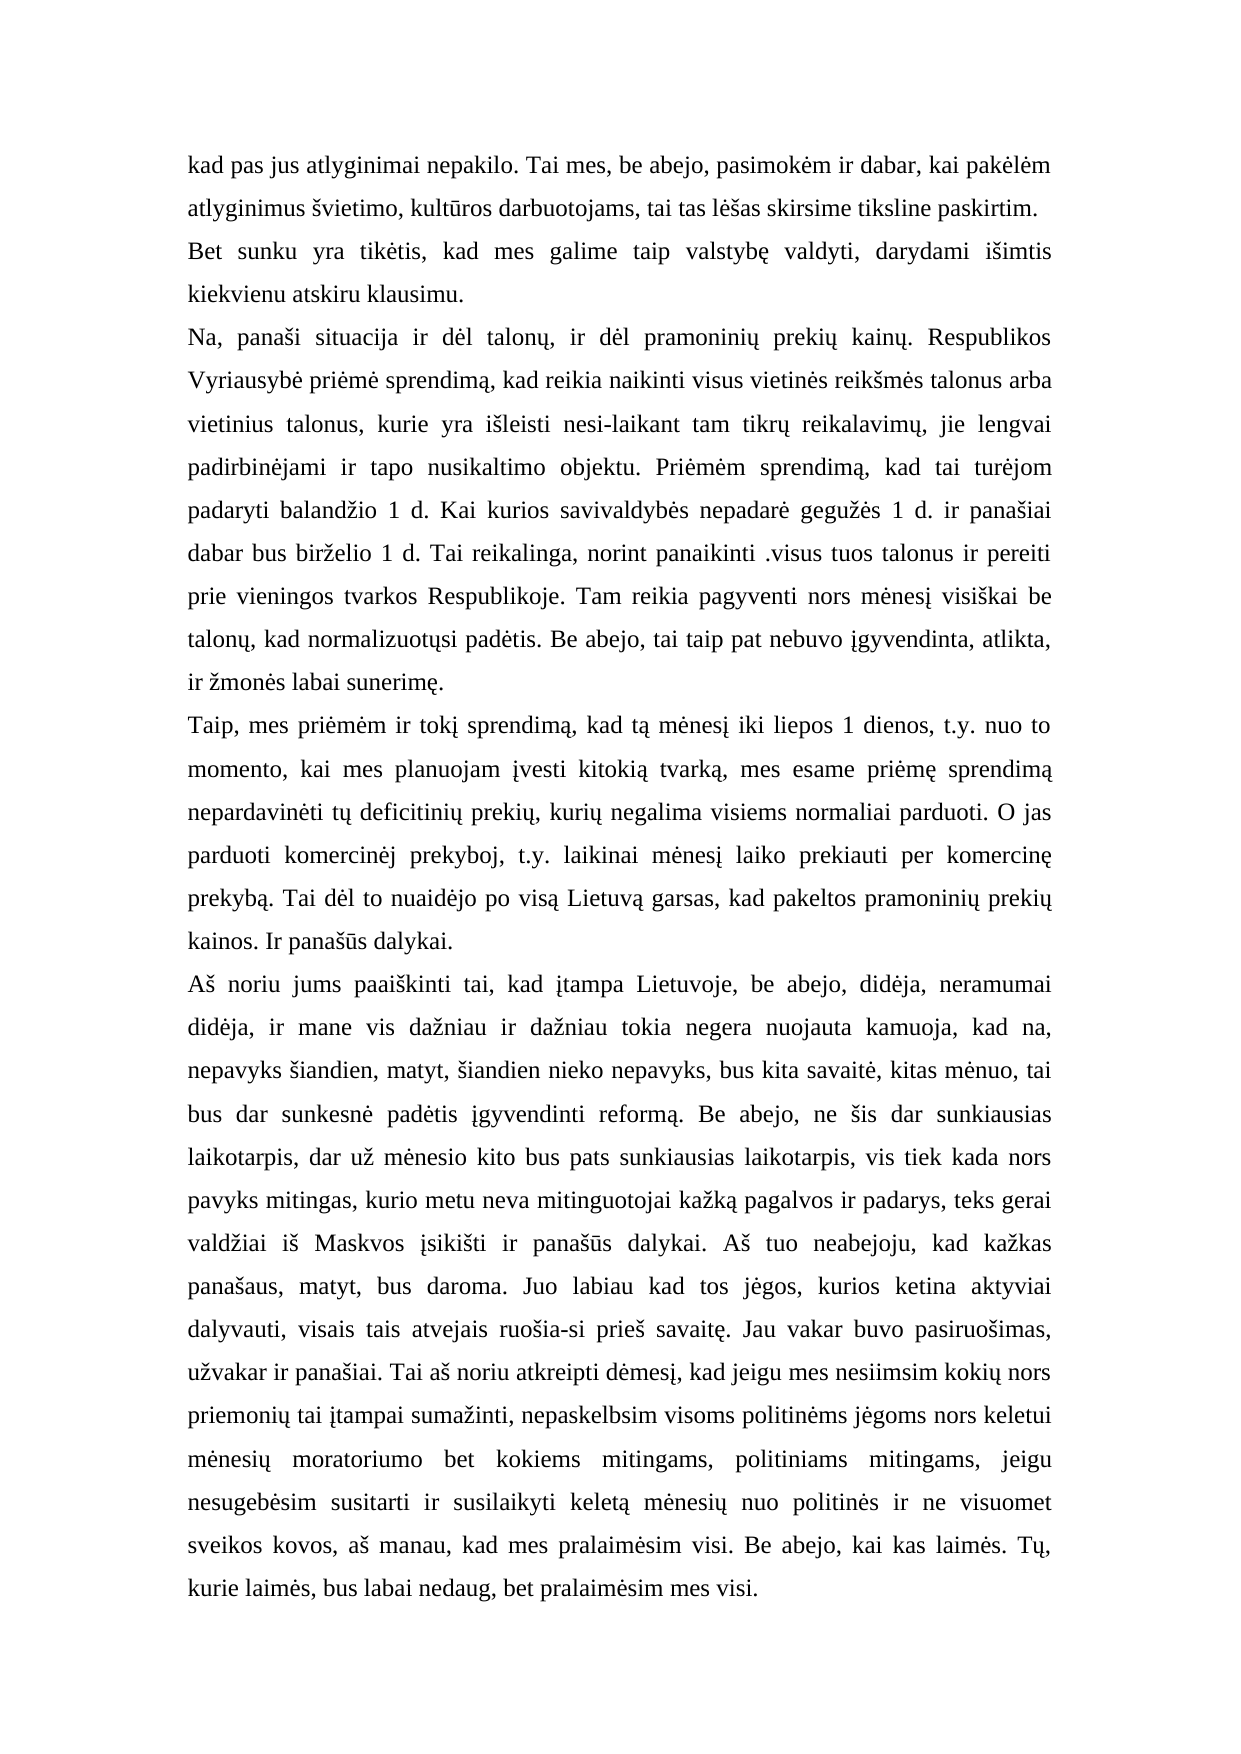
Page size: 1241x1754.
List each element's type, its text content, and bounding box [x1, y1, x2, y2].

text kad pas jus atlyginimai nepakilo. Tai mes, be abejo, pasimokėm ir dabar, kai pakėlėm atlyginimus švietimo, kultūros darbuotojams, tai tas lėšas skirsime tiksline paskirtim. [187, 150, 1053, 222]
text Aš noriu jums paaiškinti tai, kad įtampa Lietuvoje, be abejo, didėja, neramumai didėja, ir mane vis dažniau ir dažniau tokia negera nuojauta kamuoja, kad na, nepavyks šiandien, matyt, šiandien nieko nepavyks, bus kita savaitė, kitas mėnuo, tai bus dar sunkesnė padėtis įgyvendinti reformą. Be abejo, ne šis dar sunkiausias laikotarpis, dar už mėnesio kito bus pats sunkiausias laikotarpis, vis tiek kada nors pavyks mitingas, kurio metu neva mitinguotojai kažką pagalvos ir padarys, teks gerai valdžiai iš Maskvos įsikišti ir panašūs dalykai. Aš tuo neabejoju, kad kažkas panašaus, matyt, bus daroma. Juo labiau kad tos jėgos, kurios ketina aktyviai dalyvauti, visais tais atvejais ruošia-si prieš savaitę. Jau vakar buvo pasiruošimas, užvakar ir panašiai. Tai aš noriu atkreipti dėmesį, kad jeigu mes nesiimsim kokių nors priemonių tai įtampai sumažinti, nepaskelbsim visoms politinėms jėgoms nors keletui mėnesių moratoriumo bet kokiems mitingams, politiniams mitingams, jeigu nesugebėsim susitarti ir susilaikyti keletą mėnesių nuo politinės ir ne visuomet sveikos kovos, aš manau, kad mes pralaimėsim visi. Be abejo, kai kas laimės. Tų, kurie laimės, bus labai nedaug, bet pralaimėsim mes visi. [187, 969, 1053, 1602]
text Na, panaši situacija ir dėl talonų, ir dėl pramoninių prekių kainų. Respublikos Vyriausybė priėmė sprendimą, kad reikia naikinti visus vietinės reikšmės talonus arba vietinius talonus, kurie yra išleisti nesi-laikant tam tikrų reikalavimų, jie lengvai padirbinėjami ir tapo nusikaltimo objektu. Priėmėm sprendimą, kad tai turėjom padaryti balandžio 1 d. Kai kurios savivaldybės nepadarė gegužės 1 d. ir panašiai dabar bus birželio 1 d. Tai reikalinga, norint panaikinti .visus tuos talonus ir pereiti prie vieningos tvarkos Respublikoje. Tam reikia pagyventi nors mėnesį visiškai be talonų, kad normalizuotųsi padėtis. Be abejo, tai taip pat nebuvo įgyvendinta, atlikta, ir žmonės labai sunerimę. [187, 322, 1053, 696]
text Taip, mes priėmėm ir tokį sprendimą, kad tą mėnesį iki liepos 1 dienos, t.y. nuo to momento, kai mes planuojam įvesti kitokią tvarką, mes esame priėmę sprendimą nepardavinėti tų deficitinių prekių, kurių negalima visiems normaliai parduoti. O jas parduoti komercinėj prekyboj, t.y. laikinai mėnesį laiko prekiauti per komercinę prekybą. Tai dėl to nuaidėjo po visą Lietuvą garsas, kad pakeltos pramoninių prekių kainos. Ir panašūs dalykai. [187, 711, 1053, 955]
text Bet sunku yra tikėtis, kad mes galime taip valstybę valdyti, darydami išimtis kiekvienu atskiru klausimu. [187, 236, 1053, 308]
